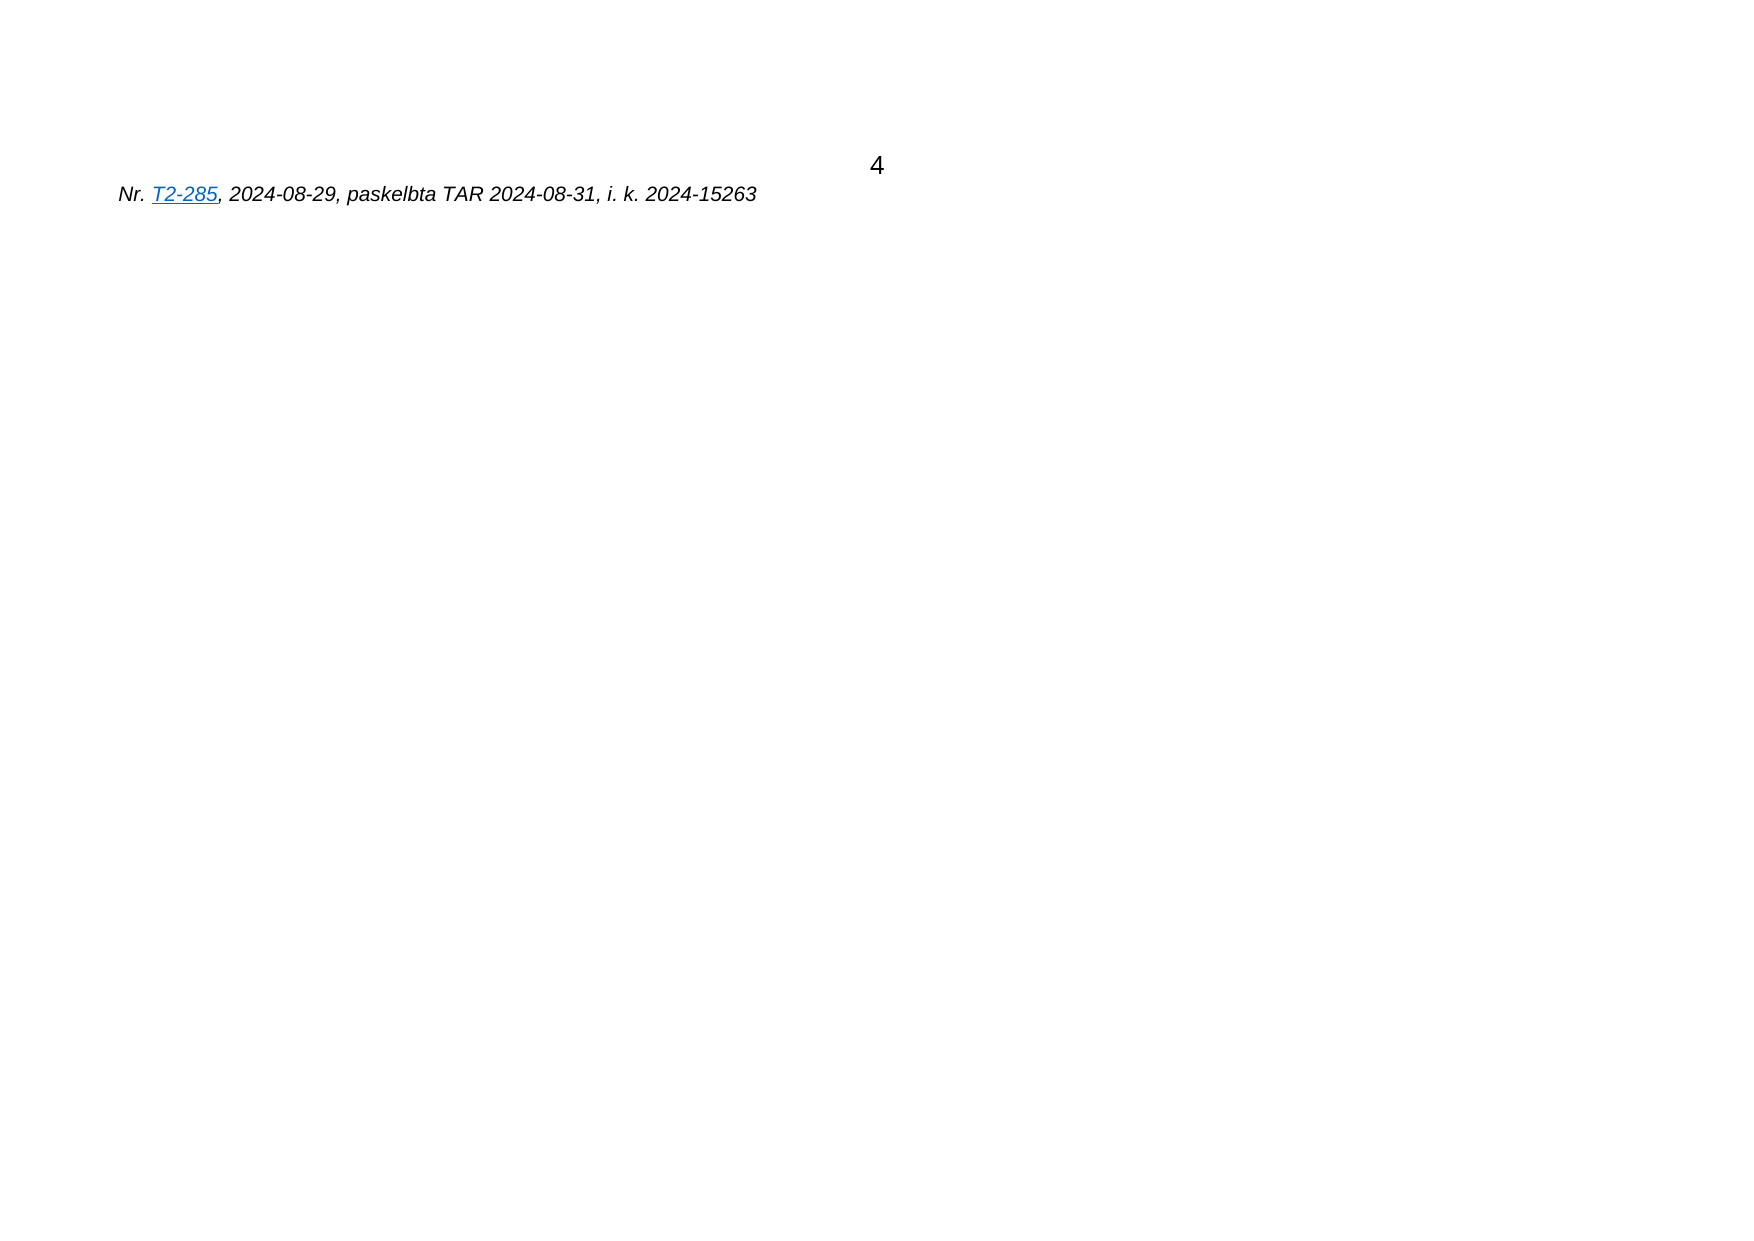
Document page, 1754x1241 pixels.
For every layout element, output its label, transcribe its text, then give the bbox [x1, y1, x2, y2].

text Nr. T2-285, 2024-08-29, paskelbta TAR 2024-08-31, i. k. 2024-15263 [118, 182, 1636, 206]
